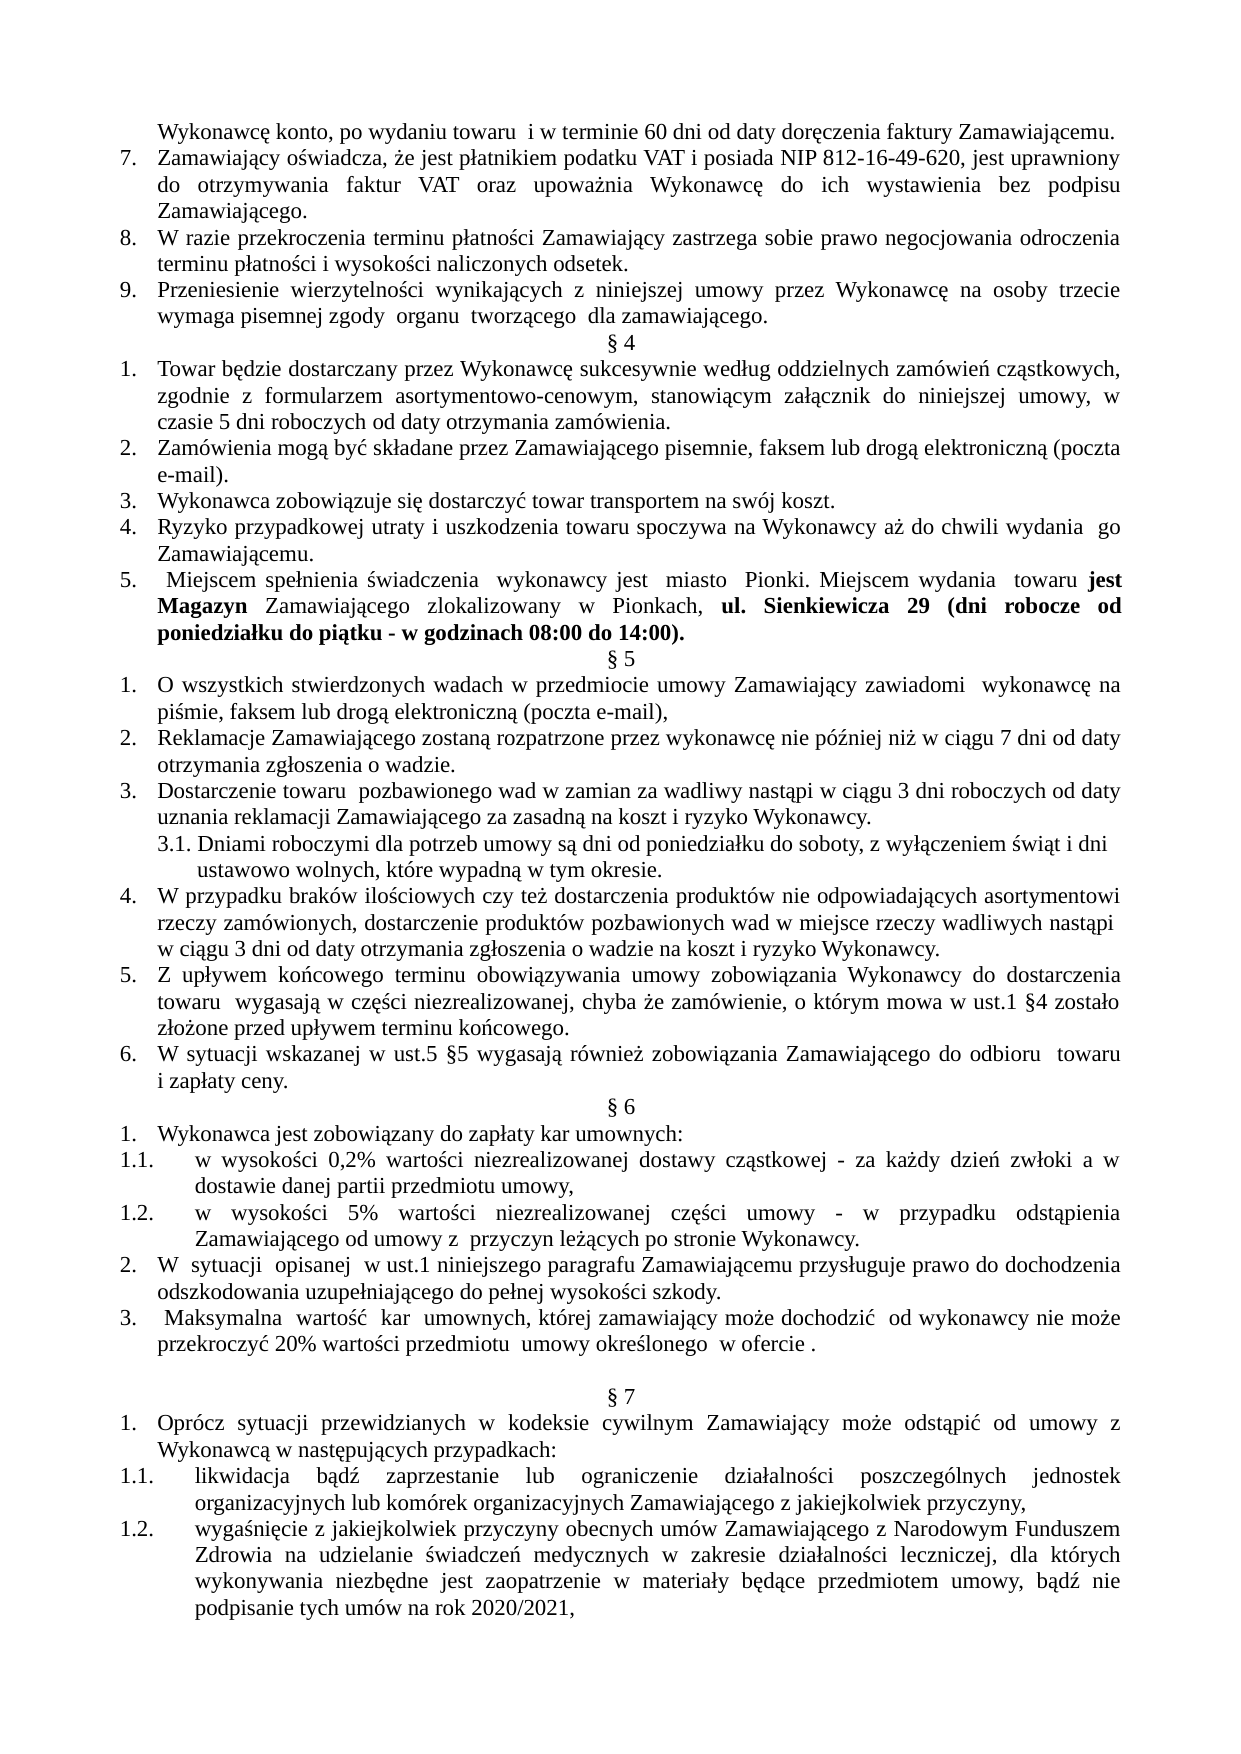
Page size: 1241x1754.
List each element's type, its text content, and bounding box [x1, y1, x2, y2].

list W przypadku braków ilościowych czy też dostarczenia produktów nie odpowiadających asortymentowi rzeczy zamówionych, dostarczenie produktów pozbawionych wad w miejsce rzeczy wadliwych nastąpi w ciągu 3 dni od daty otrzymania zgłoszenia o wadzie na koszt i ryzyko Wykonawcy. [119, 882, 1122, 961]
text § 4 [119, 329, 1122, 355]
list Przeniesienie wierzytelności wynikających z niniejszej umowy przez Wykonawcę na osoby trzecie wymaga pisemnej zgody organu tworzącego dla zamawiającego. [119, 276, 1122, 329]
list Wykonawcę konto, po wydaniu towaru i w terminie 60 dni od daty doręczenia faktury Zamawiającemu. [119, 118, 1122, 144]
text ustawowo wolnych, które wypadną w tym okresie. [157, 856, 1122, 882]
list W sytuacji opisanej w ust.1 niniejszego paragrafu Zamawiającemu przysługuje prawo do dochodzenia odszkodowania uzupełniającego do pełnej wysokości szkody. [119, 1251, 1122, 1304]
list Z upływem końcowego terminu obowiązywania umowy zobowiązania Wykonawcy do dostarczenia towaru wygasają w części niezrealizowanej, chyba że zamówienie, o którym mowa w ust.1 §4 zostało złożone przed upływem terminu końcowego. [119, 961, 1122, 1041]
list w wysokości 5% wartości niezrealizowanej części umowy - w przypadku odstąpienia Zamawiającego od umowy z przyczyn leżących po stronie Wykonawcy. [119, 1199, 1122, 1251]
list W sytuacji wskazanej w ust.5 §5 wygasają również zobowiązania Zamawiającego do odbioru towaru i zapłaty ceny. [119, 1041, 1122, 1093]
text § 6 [119, 1093, 1122, 1119]
text § 5 [119, 645, 1122, 672]
list Zamówienia mogą być składane przez Zamawiającego pisemnie, faksem lub drogą elektroniczną (poczta e-mail). [119, 434, 1122, 487]
list Towar będzie dostarczany przez Wykonawcę sukcesywnie według oddzielnych zamówień cząstkowych, zgodnie z formularzem asortymentowo-cenowym, stanowiącym załącznik do niniejszej umowy, w czasie 5 dni roboczych od daty otrzymania zamówienia. [119, 355, 1122, 434]
list W razie przekroczenia terminu płatności Zamawiający zastrzega sobie prawo negocjowania odroczenia terminu płatności i wysokości naliczonych odsetek. [119, 223, 1122, 276]
list likwidacja bądź zaprzestanie lub ograniczenie działalności poszczególnych jednostek organizacyjnych lub komórek organizacyjnych Zamawiającego z jakiejkolwiek przyczyny, [119, 1462, 1122, 1515]
list Miejscem spełnienia świadczenia wykonawcy jest miasto Pionki. Miejscem wydania towaru jest Magazyn Zamawiającego zlokalizowany w Pionkach, ul. Sienkiewicza 29 (dni robocze od poniedziałku do piątku - w godzinach 08:00 do 14:00). [119, 566, 1122, 645]
text § 7 [119, 1383, 1122, 1409]
list Wykonawca jest zobowiązany do zapłaty kar umownych: [119, 1119, 1122, 1146]
list Ryzyko przypadkowej utraty i uszkodzenia towaru spoczywa na Wykonawcy aż do chwili wydania go Zamawiającemu. [119, 513, 1122, 566]
text 3.1. Dniami roboczymi dla potrzeb umowy są dni od poniedziałku do soboty, z wyłączeniem świąt i dni [157, 830, 1122, 856]
list Wykonawca zobowiązuje się dostarczyć towar transportem na swój koszt. [119, 487, 1122, 513]
list Dostarczenie towaru pozbawionego wad w zamian za wadliwy nastąpi w ciągu 3 dni roboczych od daty uznania reklamacji Zamawiającego za zasadną na koszt i ryzyko Wykonawcy. [119, 777, 1122, 830]
list O wszystkich stwierdzonych wadach w przedmiocie umowy Zamawiający zawiadomi wykonawcę na piśmie, faksem lub drogą elektroniczną (poczta e-mail), [119, 672, 1122, 724]
list w wysokości 0,2% wartości niezrealizowanej dostawy cząstkowej - za każdy dzień zwłoki a w dostawie danej partii przedmiotu umowy, [119, 1146, 1122, 1199]
list Reklamacje Zamawiającego zostaną rozpatrzone przez wykonawcę nie później niż w ciągu 7 dni od daty otrzymania zgłoszenia o wadzie. [119, 724, 1122, 777]
list Zamawiający oświadcza, że jest płatnikiem podatku VAT i posiada NIP 812-16-49-620, jest uprawniony do otrzymywania faktur VAT oraz upoważnia Wykonawcę do ich wystawienia bez podpisu Zamawiającego. [119, 144, 1122, 223]
list wygaśnięcie z jakiejkolwiek przyczyny obecnych umów Zamawiającego z Narodowym Funduszem Zdrowia na udzielanie świadczeń medycznych w zakresie działalności leczniczej, dla których wykonywania niezbędne jest zaopatrzenie w materiały będące przedmiotem umowy, bądź nie podpisanie tych umów na rok 2020/2021, [119, 1515, 1122, 1620]
list Oprócz sytuacji przewidzianych w kodeksie cywilnym Zamawiający może odstąpić od umowy z Wykonawcą w następujących przypadkach: [119, 1409, 1122, 1462]
list Maksymalna wartość kar umownych, której zamawiający może dochodzić od wykonawcy nie może przekroczyć 20% wartości przedmiotu umowy określonego w ofercie . [119, 1304, 1122, 1357]
